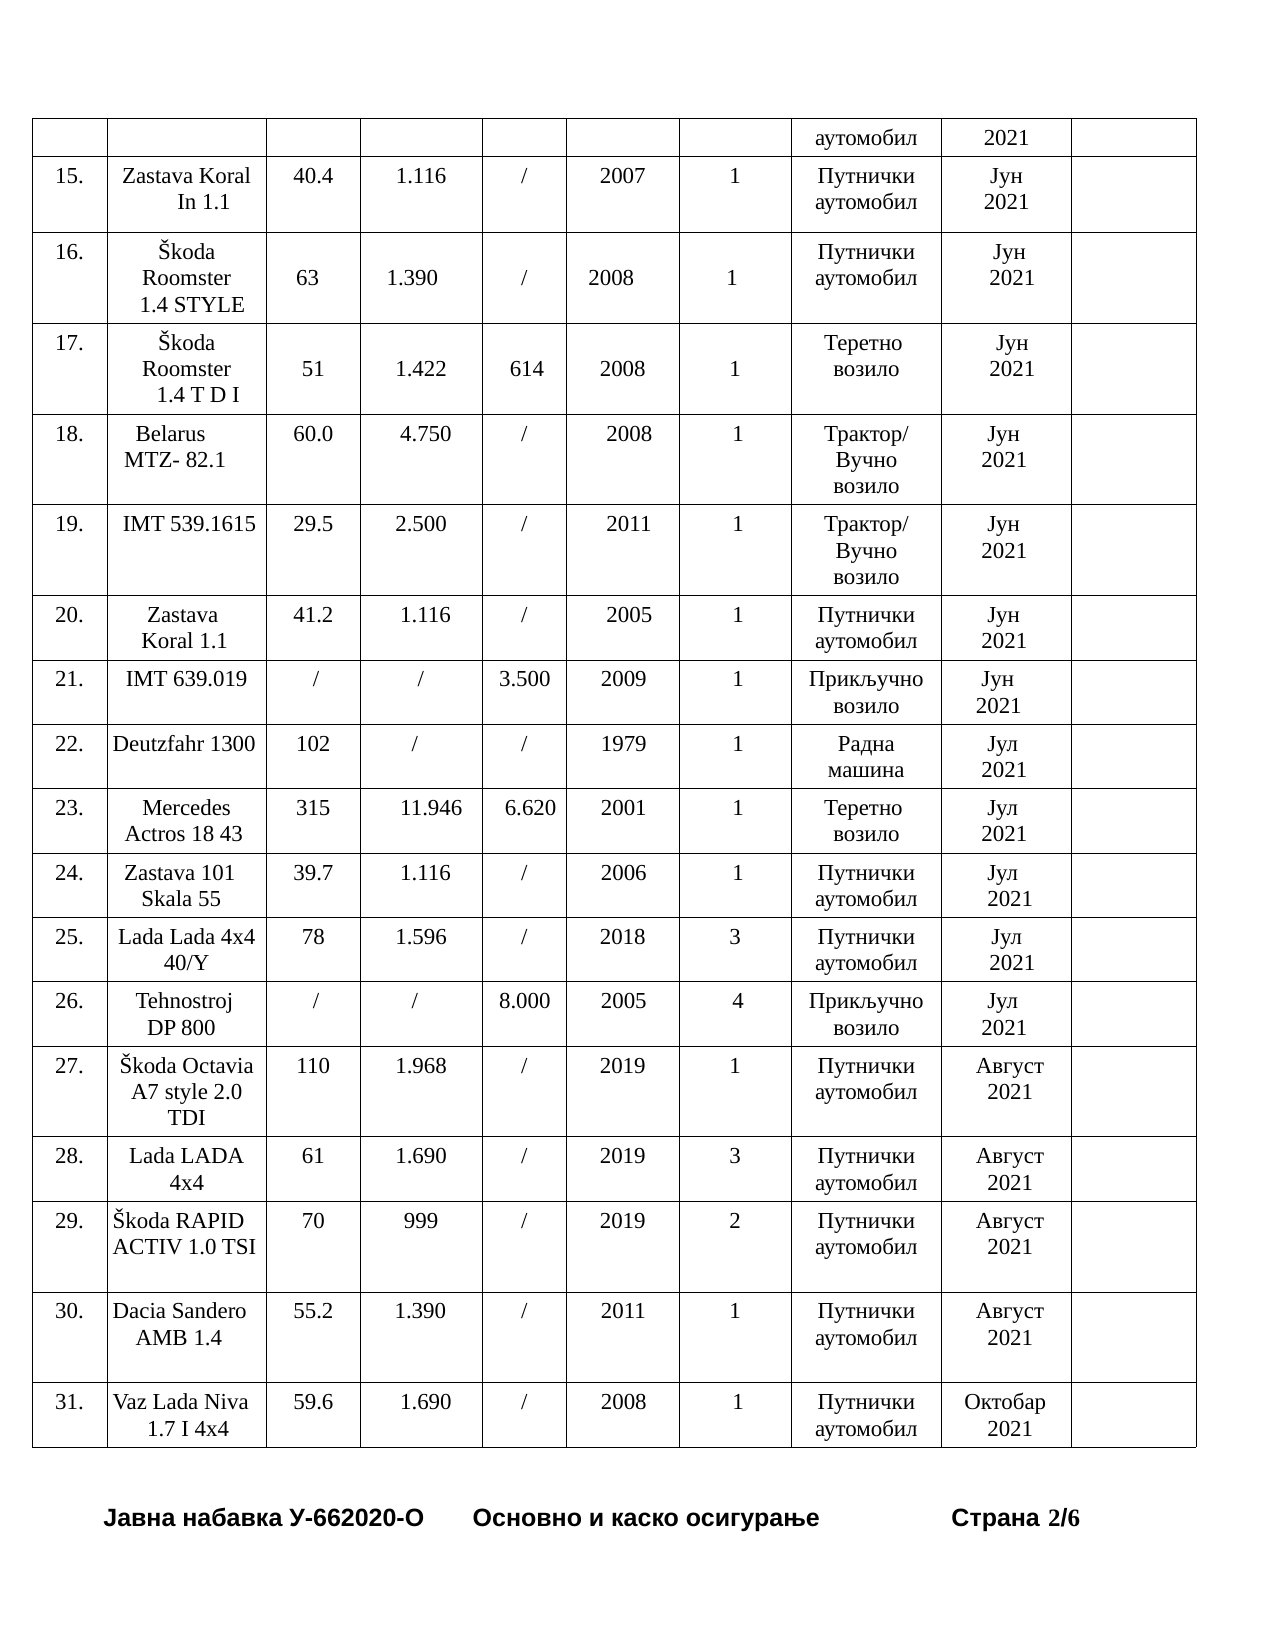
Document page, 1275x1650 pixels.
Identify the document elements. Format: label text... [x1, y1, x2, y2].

table_cell 2008 [567, 415, 679, 504]
table_cell Lada Lada 4x4 40/Y [108, 918, 266, 981]
table_cell 20. [33, 596, 107, 659]
table_cell [483, 119, 566, 156]
table_cell 1.390 [361, 1293, 482, 1382]
table_cell Путнички аутомобил [792, 1293, 941, 1382]
table_cell Путнички аутомобил [792, 1202, 941, 1292]
table_cell Прикључно возило [792, 661, 941, 724]
table_cell [680, 119, 791, 156]
table_cell Zastava Koral In 1.1 [108, 157, 266, 232]
table_cell 26. [33, 982, 107, 1046]
table_cell Deutzfahr 1300 [108, 725, 266, 788]
table_cell 16. [33, 233, 107, 323]
table_cell / [483, 1383, 566, 1447]
table_cell Јун 2021 [942, 415, 1071, 504]
table_cell Tehnostroj DP 800 [108, 982, 266, 1046]
table_cell Октобар 2021 [942, 1383, 1071, 1447]
table_cell [1072, 1047, 1196, 1136]
table_cell Јул 2021 [942, 854, 1071, 917]
table_cell 2011 [567, 1293, 679, 1382]
table_cell Трактор/ Вучно возило [792, 415, 941, 504]
table_cell Škoda RAPID ACTIV 1.0 TSI [108, 1202, 266, 1292]
table_cell Теретно возило [792, 324, 941, 414]
table_cell Dacia Sandero AMB 1.4 [108, 1293, 266, 1382]
table_cell 2011 [567, 505, 679, 595]
table_cell Путнички аутомобил [792, 233, 941, 323]
table_cell 30. [33, 1293, 107, 1382]
table_cell Јун 2021 [942, 596, 1071, 659]
table_cell 39.7 [267, 854, 360, 917]
table_cell Јул 2021 [942, 982, 1071, 1046]
table_cell Путнички аутомобил [792, 1047, 941, 1136]
table_cell Јул 2021 [942, 918, 1071, 981]
table_cell 2 [680, 1202, 791, 1292]
table_cell 55.2 [267, 1293, 360, 1382]
table_cell [1072, 1383, 1196, 1447]
table_cell / [361, 661, 482, 724]
table_cell 1 [680, 789, 791, 853]
table_cell 614 [483, 324, 566, 414]
table_cell 63 [267, 233, 360, 323]
table_cell 1.690 [361, 1137, 482, 1201]
table_cell [1072, 854, 1196, 917]
table_cell Трактор/ Вучно возило [792, 505, 941, 595]
table_cell 29. [33, 1202, 107, 1292]
table_cell / [483, 918, 566, 981]
table_cell 29.5 [267, 505, 360, 595]
table_cell Јул 2021 [942, 789, 1071, 853]
table_cell [1072, 233, 1196, 323]
table_cell 31. [33, 1383, 107, 1447]
table_cell Zastava 101 Skala 55 [108, 854, 266, 917]
table_cell [1072, 415, 1196, 504]
table_cell 6.620 [483, 789, 566, 853]
table_cell Lada LADA 4x4 [108, 1137, 266, 1201]
table_cell [1072, 1293, 1196, 1382]
table_cell [1072, 505, 1196, 595]
table_cell [1072, 119, 1196, 156]
table_cell Путнички аутомобил [792, 854, 941, 917]
table_cell 23. [33, 789, 107, 853]
table_cell Прикључно возило [792, 982, 941, 1046]
table_cell / [361, 725, 482, 788]
table_cell 70 [267, 1202, 360, 1292]
table_cell Путнички аутомобил [792, 1383, 941, 1447]
table_cell 61 [267, 1137, 360, 1201]
table_cell 1 [680, 505, 791, 595]
table_cell [1072, 324, 1196, 414]
table_cell 59.6 [267, 1383, 360, 1447]
table_cell 2001 [567, 789, 679, 853]
table_cell Август 2021 [942, 1137, 1071, 1201]
table_cell 24. [33, 854, 107, 917]
table_cell 1 [680, 415, 791, 504]
table_cell [33, 119, 107, 156]
table_cell 1 [680, 157, 791, 232]
table_cell Zastava Koral 1.1 [108, 596, 266, 659]
table_cell 2018 [567, 918, 679, 981]
table_cell [108, 119, 266, 156]
table_cell Август 2021 [942, 1202, 1071, 1292]
table_cell / [483, 1047, 566, 1136]
table_cell Јун 2021 [942, 505, 1071, 595]
table_cell 4 [680, 982, 791, 1046]
table_cell Путнички аутомобил [792, 157, 941, 232]
table_cell Путнички аутомобил [792, 918, 941, 981]
table_cell 1.116 [361, 854, 482, 917]
table_cell Јун 2021 [942, 157, 1071, 232]
table_cell 8.000 [483, 982, 566, 1046]
table_cell [1072, 596, 1196, 659]
table_cell Август 2021 [942, 1047, 1071, 1136]
table_cell Škoda Octavia A7 style 2.0 TDI [108, 1047, 266, 1136]
table_cell [1072, 789, 1196, 853]
table_cell 15. [33, 157, 107, 232]
table_cell 2008 [567, 1383, 679, 1447]
table_cell 1 [680, 661, 791, 724]
table_cell 1.116 [361, 157, 482, 232]
table_cell 41.2 [267, 596, 360, 659]
table_cell [1072, 157, 1196, 232]
table_cell / [483, 233, 566, 323]
table_cell 1.690 [361, 1383, 482, 1447]
table_cell 1.968 [361, 1047, 482, 1136]
table_cell [1072, 1202, 1196, 1292]
table_cell 17. [33, 324, 107, 414]
table_cell Радна машина [792, 725, 941, 788]
table_cell / [483, 157, 566, 232]
table_cell 1.116 [361, 596, 482, 659]
table_cell 22. [33, 725, 107, 788]
table_cell 28. [33, 1137, 107, 1201]
table_cell / [483, 1137, 566, 1201]
table_cell аутомобил [792, 119, 941, 156]
table_cell [1072, 918, 1196, 981]
table_cell 2008 [567, 233, 679, 323]
table_cell Путнички аутомобил [792, 596, 941, 659]
table_cell 1.422 [361, 324, 482, 414]
table_cell Јун 2021 [942, 233, 1071, 323]
table_cell Путнички аутомобил [792, 1137, 941, 1201]
table_cell IMT 539.1615 [108, 505, 266, 595]
table_cell Јул 2021 [942, 725, 1071, 788]
table_cell 2006 [567, 854, 679, 917]
table_cell 1 [680, 725, 791, 788]
table_cell 110 [267, 1047, 360, 1136]
table_cell 102 [267, 725, 360, 788]
table_cell 2.500 [361, 505, 482, 595]
table_cell 3 [680, 1137, 791, 1201]
table_cell Škoda Roomster 1.4 T D I [108, 324, 266, 414]
table_cell Škoda Roomster 1.4 STYLE [108, 233, 266, 323]
table_cell / [361, 982, 482, 1046]
table_cell 2019 [567, 1202, 679, 1292]
table_cell 2007 [567, 157, 679, 232]
table_cell [1072, 1137, 1196, 1201]
table_cell / [483, 505, 566, 595]
table_cell / [483, 725, 566, 788]
table_cell Јун 2021 [942, 324, 1071, 414]
table_cell 1.390 [361, 233, 482, 323]
table_cell [267, 119, 360, 156]
table_cell 2021 [942, 119, 1071, 156]
table_cell 4.750 [361, 415, 482, 504]
table_cell 1979 [567, 725, 679, 788]
table_cell Теретно возило [792, 789, 941, 853]
table_cell / [483, 1293, 566, 1382]
table_cell Vaz Lada Niva 1.7 I 4x4 [108, 1383, 266, 1447]
table_cell / [483, 1202, 566, 1292]
table_cell 60.0 [267, 415, 360, 504]
table_cell 27. [33, 1047, 107, 1136]
table_cell 18. [33, 415, 107, 504]
table_cell 1.596 [361, 918, 482, 981]
table_cell 999 [361, 1202, 482, 1292]
table_cell 1 [680, 1047, 791, 1136]
table_cell 2019 [567, 1047, 679, 1136]
table_cell 40.4 [267, 157, 360, 232]
table_cell 78 [267, 918, 360, 981]
table_cell / [267, 982, 360, 1046]
table_cell 2019 [567, 1137, 679, 1201]
table_cell 2005 [567, 982, 679, 1046]
table_cell 51 [267, 324, 360, 414]
table_cell [567, 119, 679, 156]
table_cell / [267, 661, 360, 724]
table_cell / [483, 596, 566, 659]
table_cell 3.500 [483, 661, 566, 724]
table_cell Јун 2021 [942, 661, 1071, 724]
table_cell 25. [33, 918, 107, 981]
table_cell Belarus MTZ- 82.1 [108, 415, 266, 504]
table_cell 315 [267, 789, 360, 853]
table_cell 2009 [567, 661, 679, 724]
table_cell [1072, 661, 1196, 724]
table_cell 11.946 [361, 789, 482, 853]
table_cell IMT 639.019 [108, 661, 266, 724]
table_cell 19. [33, 505, 107, 595]
table_cell 1 [680, 233, 791, 323]
table_cell Август 2021 [942, 1293, 1071, 1382]
table_cell / [483, 854, 566, 917]
table_cell / [483, 415, 566, 504]
table_cell 1 [680, 854, 791, 917]
table_cell 1 [680, 324, 791, 414]
table_cell 1 [680, 1293, 791, 1382]
table_cell 2008 [567, 324, 679, 414]
table_cell 2005 [567, 596, 679, 659]
table_cell 21. [33, 661, 107, 724]
table_cell 1 [680, 596, 791, 659]
table_cell 1 [680, 1383, 791, 1447]
table_cell [361, 119, 482, 156]
table_cell Меrcedes Actros 18 43 [108, 789, 266, 853]
table_cell [1072, 982, 1196, 1046]
table_cell 3 [680, 918, 791, 981]
table_cell [1072, 725, 1196, 788]
